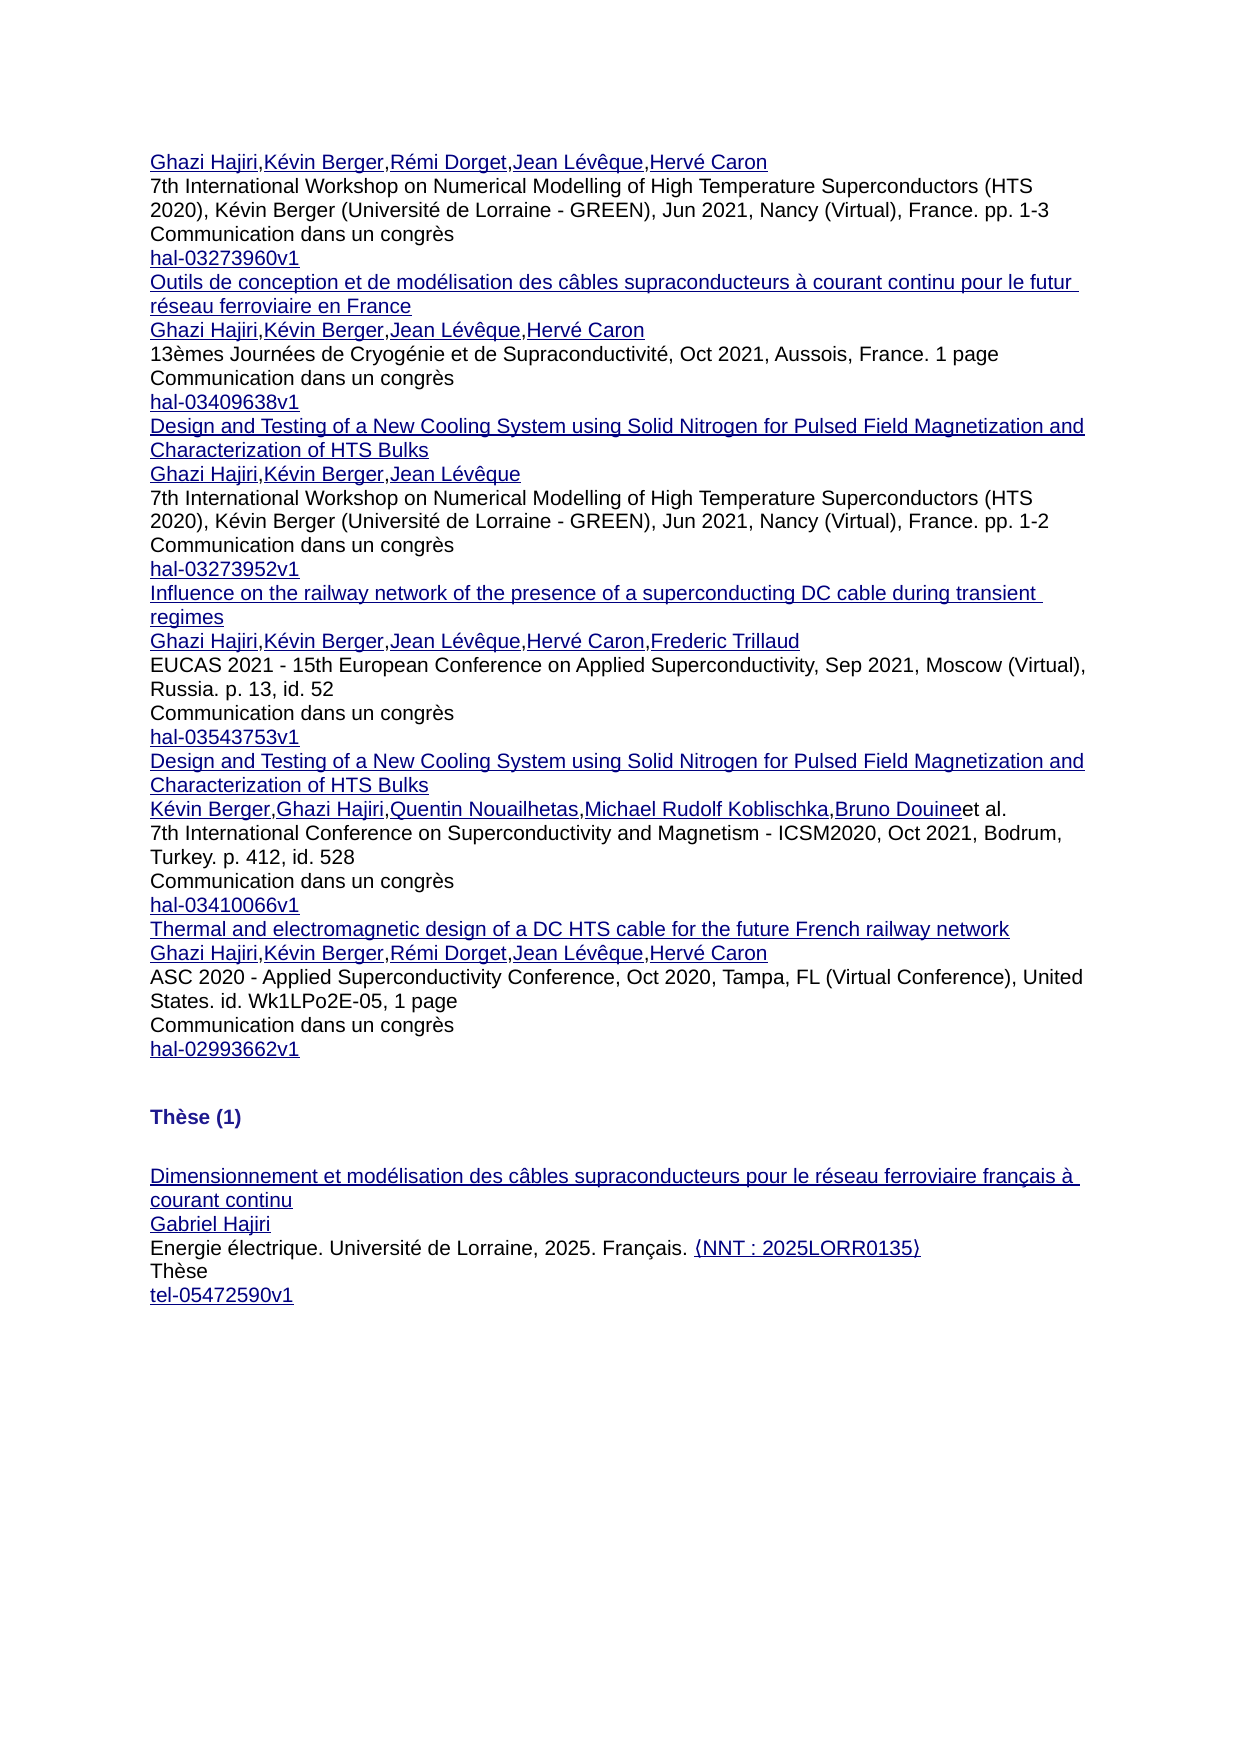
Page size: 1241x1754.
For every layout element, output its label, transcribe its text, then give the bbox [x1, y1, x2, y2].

table_cell Thermal and electromagnetic design of a DC HTS cable for the future French railway network Ghazi Hajiri,Kévin Berger,Rémi Dorget,Jean Lévêque,Hervé Caron ASC 2020 - Applied Superconductivity Conference, Oct 2020, Tampa, FL (Virtual Conference), United States. id. Wk1LPo2E-05, 1 page Communication dans un congrès hal-02993662v1 [150, 917, 1090, 1060]
table_cell Design and Testing of a New Cooling System using Solid Nitrogen for Pulsed Field Magnetization and Characterization of HTS Bulks Kévin Berger,Ghazi Hajiri,Quentin Nouailhetas,Michael Rudolf Koblischka,Bruno Douineet al. 7th International Conference on Superconductivity and Magnetism - ICSM2020, Oct 2021, Bodrum, Turkey. p. 412, id. 528 Communication dans un congrès hal-03410066v1 [150, 749, 1090, 917]
table_header Dimensionnement et modélisation des câbles supraconducteurs pour le réseau ferroviaire français à courant continu Gabriel Hajiri Energie électrique. Université de Lorraine, 2025. Français. ⟨NNT : 2025LORR0135⟩ Thèse tel-05472590v1 [150, 1164, 1090, 1307]
table_cell Ghazi Hajiri,Kévin Berger,Rémi Dorget,Jean Lévêque,Hervé Caron 7th International Workshop on Numerical Modelling of High Temperature Superconductors (HTS 2020), Kévin Berger (Université de Lorraine - GREEN), Jun 2021, Nancy (Virtual), France. pp. 1-3 Communication dans un congrès hal-03273960v1 [150, 150, 1090, 270]
table_cell Influence on the railway network of the presence of a superconducting DC cable during transient regimes Ghazi Hajiri,Kévin Berger,Jean Lévêque,Hervé Caron,Frederic Trillaud EUCAS 2021 - 15th European Conference on Applied Superconductivity, Sep 2021, Moscow (Virtual), Russia. p. 13, id. 52 Communication dans un congrès hal-03543753v1 [150, 581, 1090, 749]
subtitle Thèse (1) [150, 1105, 1090, 1129]
table_cell Design and Testing of a New Cooling System using Solid Nitrogen for Pulsed Field Magnetization and Characterization of HTS Bulks Ghazi Hajiri,Kévin Berger,Jean Lévêque 7th International Workshop on Numerical Modelling of High Temperature Superconductors (HTS 2020), Kévin Berger (Université de Lorraine - GREEN), Jun 2021, Nancy (Virtual), France. pp. 1-2 Communication dans un congrès hal-03273952v1 [150, 414, 1090, 581]
table_cell Outils de conception et de modélisation des câbles supraconducteurs à courant continu pour le futur réseau ferroviaire en France Ghazi Hajiri,Kévin Berger,Jean Lévêque,Hervé Caron 13èmes Journées de Cryogénie et de Supraconductivité, Oct 2021, Aussois, France. 1 page Communication dans un congrès hal-03409638v1 [150, 270, 1090, 413]
